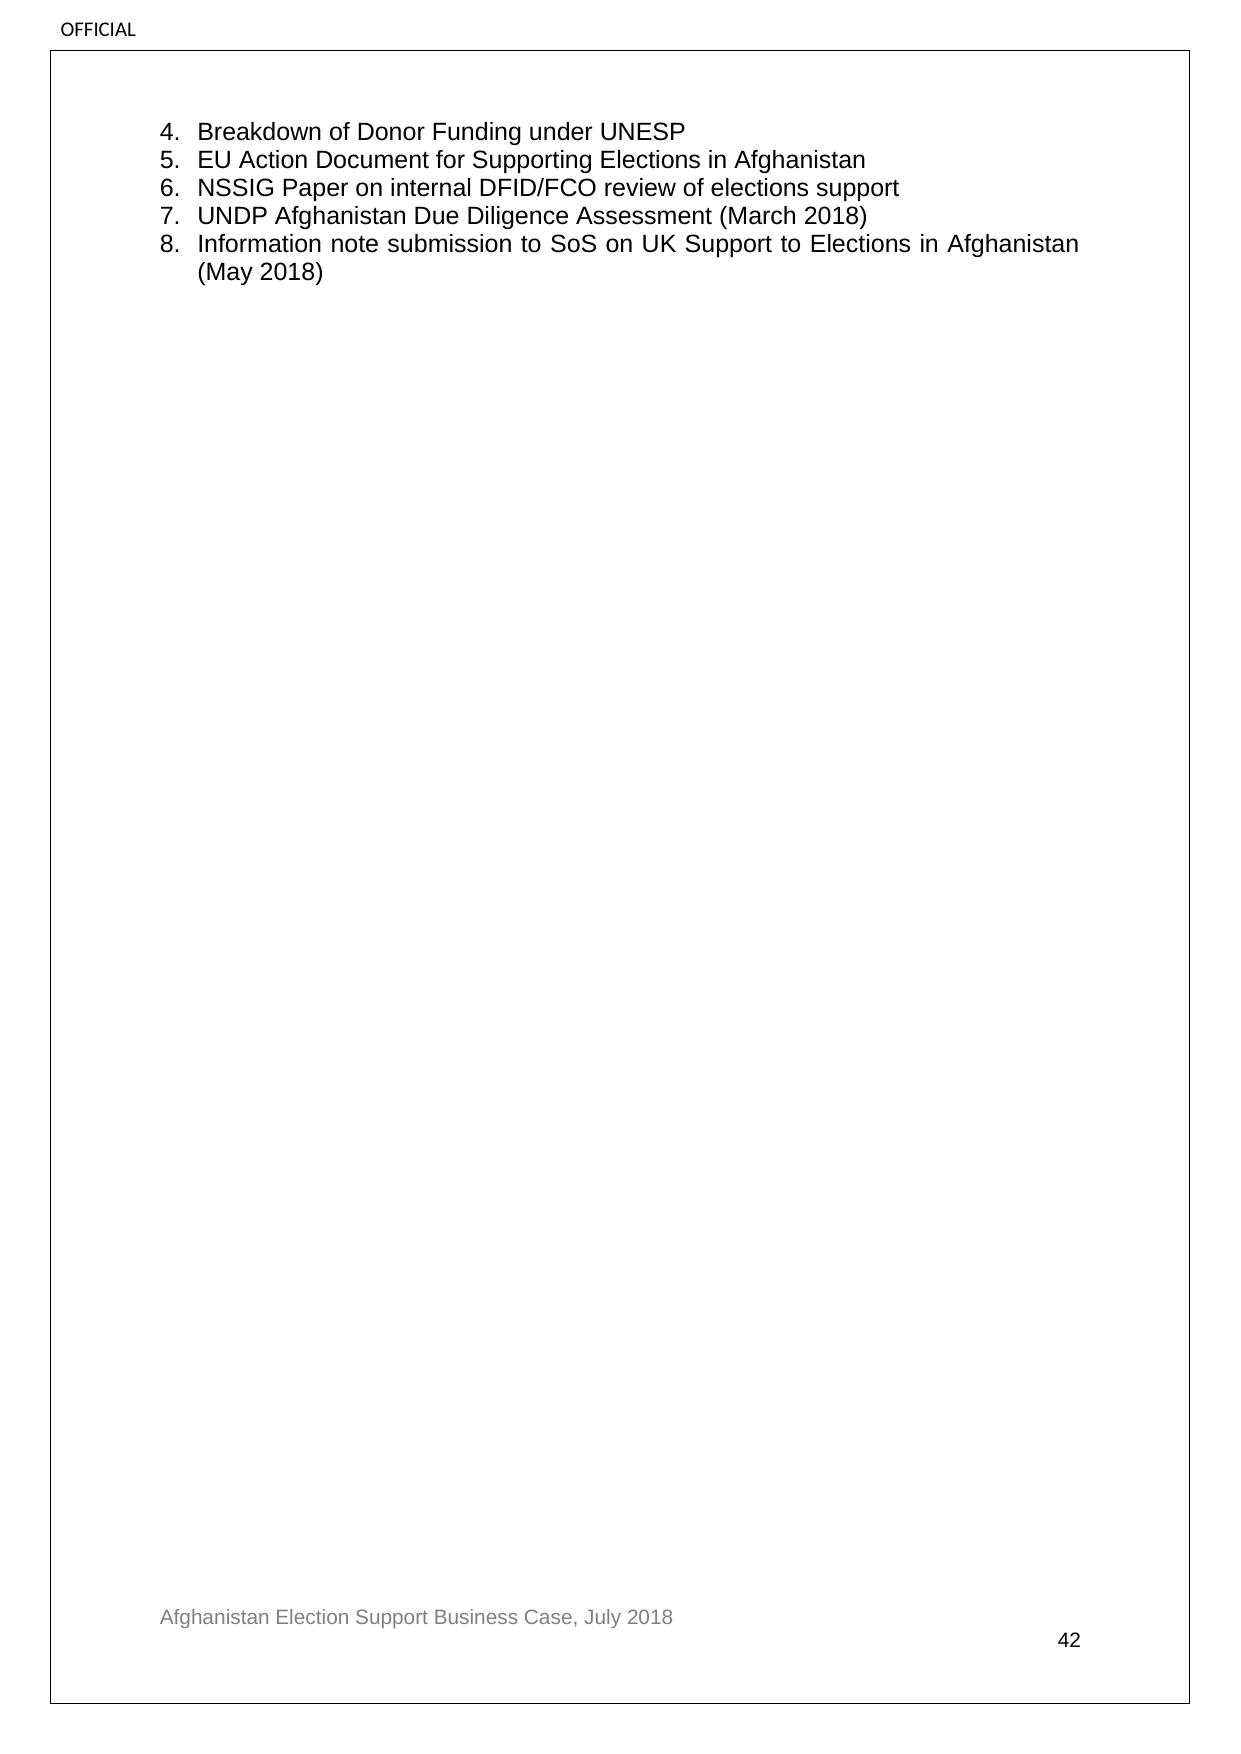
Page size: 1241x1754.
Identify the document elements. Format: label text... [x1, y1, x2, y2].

list Information note submission to SoS on UK Support to Elections in Afghanistan (May 2018) [159, 230, 1081, 286]
list EU Action Document for Supporting Elections in Afghanistan [159, 146, 1081, 174]
list UNDP Afghanistan Due Diligence Assessment (March 2018) [159, 202, 1081, 230]
list NSSIG Paper on internal DFID/FCO review of elections support [159, 174, 1081, 202]
list Breakdown of Donor Funding under UNESP [159, 118, 1081, 146]
